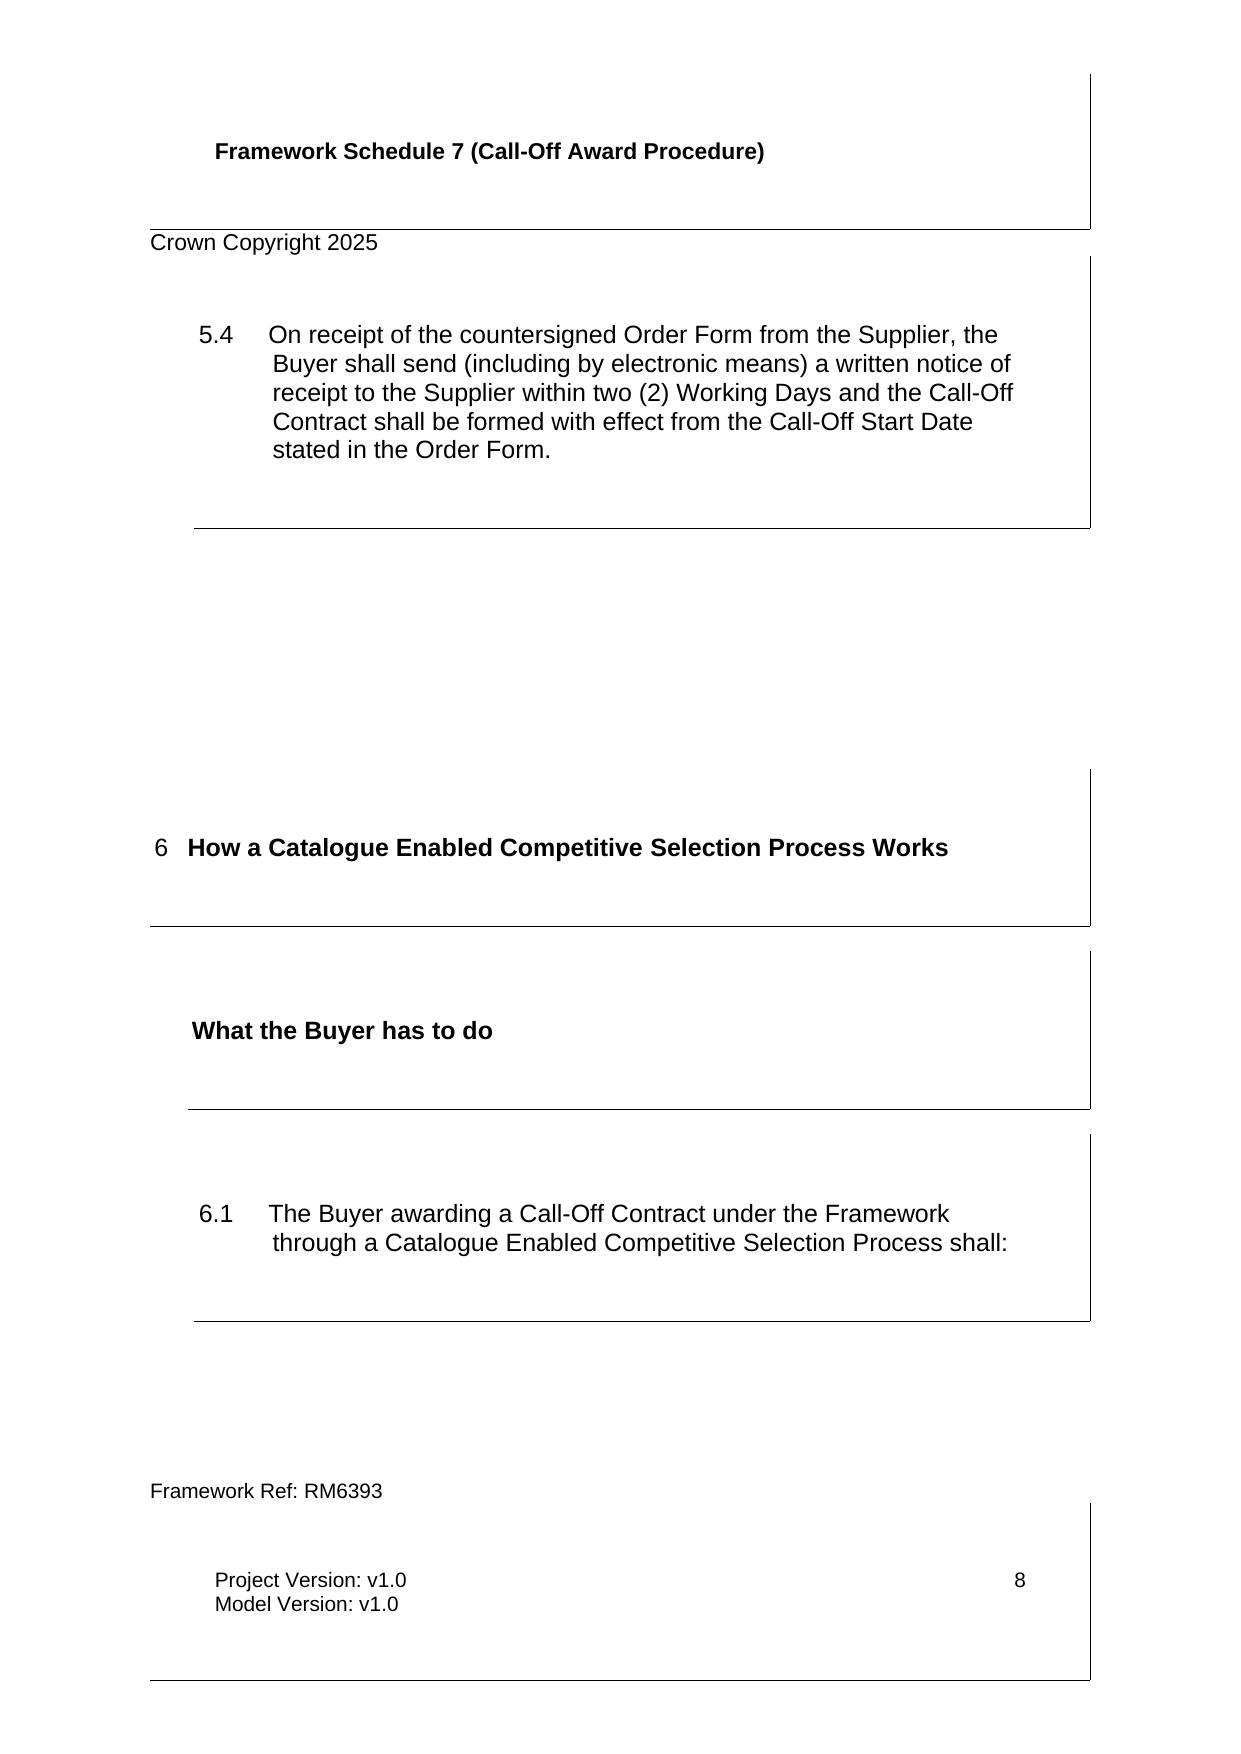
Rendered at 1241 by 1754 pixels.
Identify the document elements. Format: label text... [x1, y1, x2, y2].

text What the Buyer has to do [187, 951, 1090, 1109]
list The Buyer awarding a Call-Off Contract under the Framework through a Catalogue Enabled Competitive Selection Process shall: [194, 1134, 1090, 1321]
list On receipt of the countersigned Order Form from the Supplier, the Buyer shall send (including by electronic means) a written notice of receipt to the Supplier within two (2) Working Days and the Call-Off Contract shall be formed with effect from the Call-Off Start Date stated in the Order Form. [194, 256, 1090, 528]
list How a Catalogue Enabled Competitive Selection Process Works [150, 768, 1090, 926]
